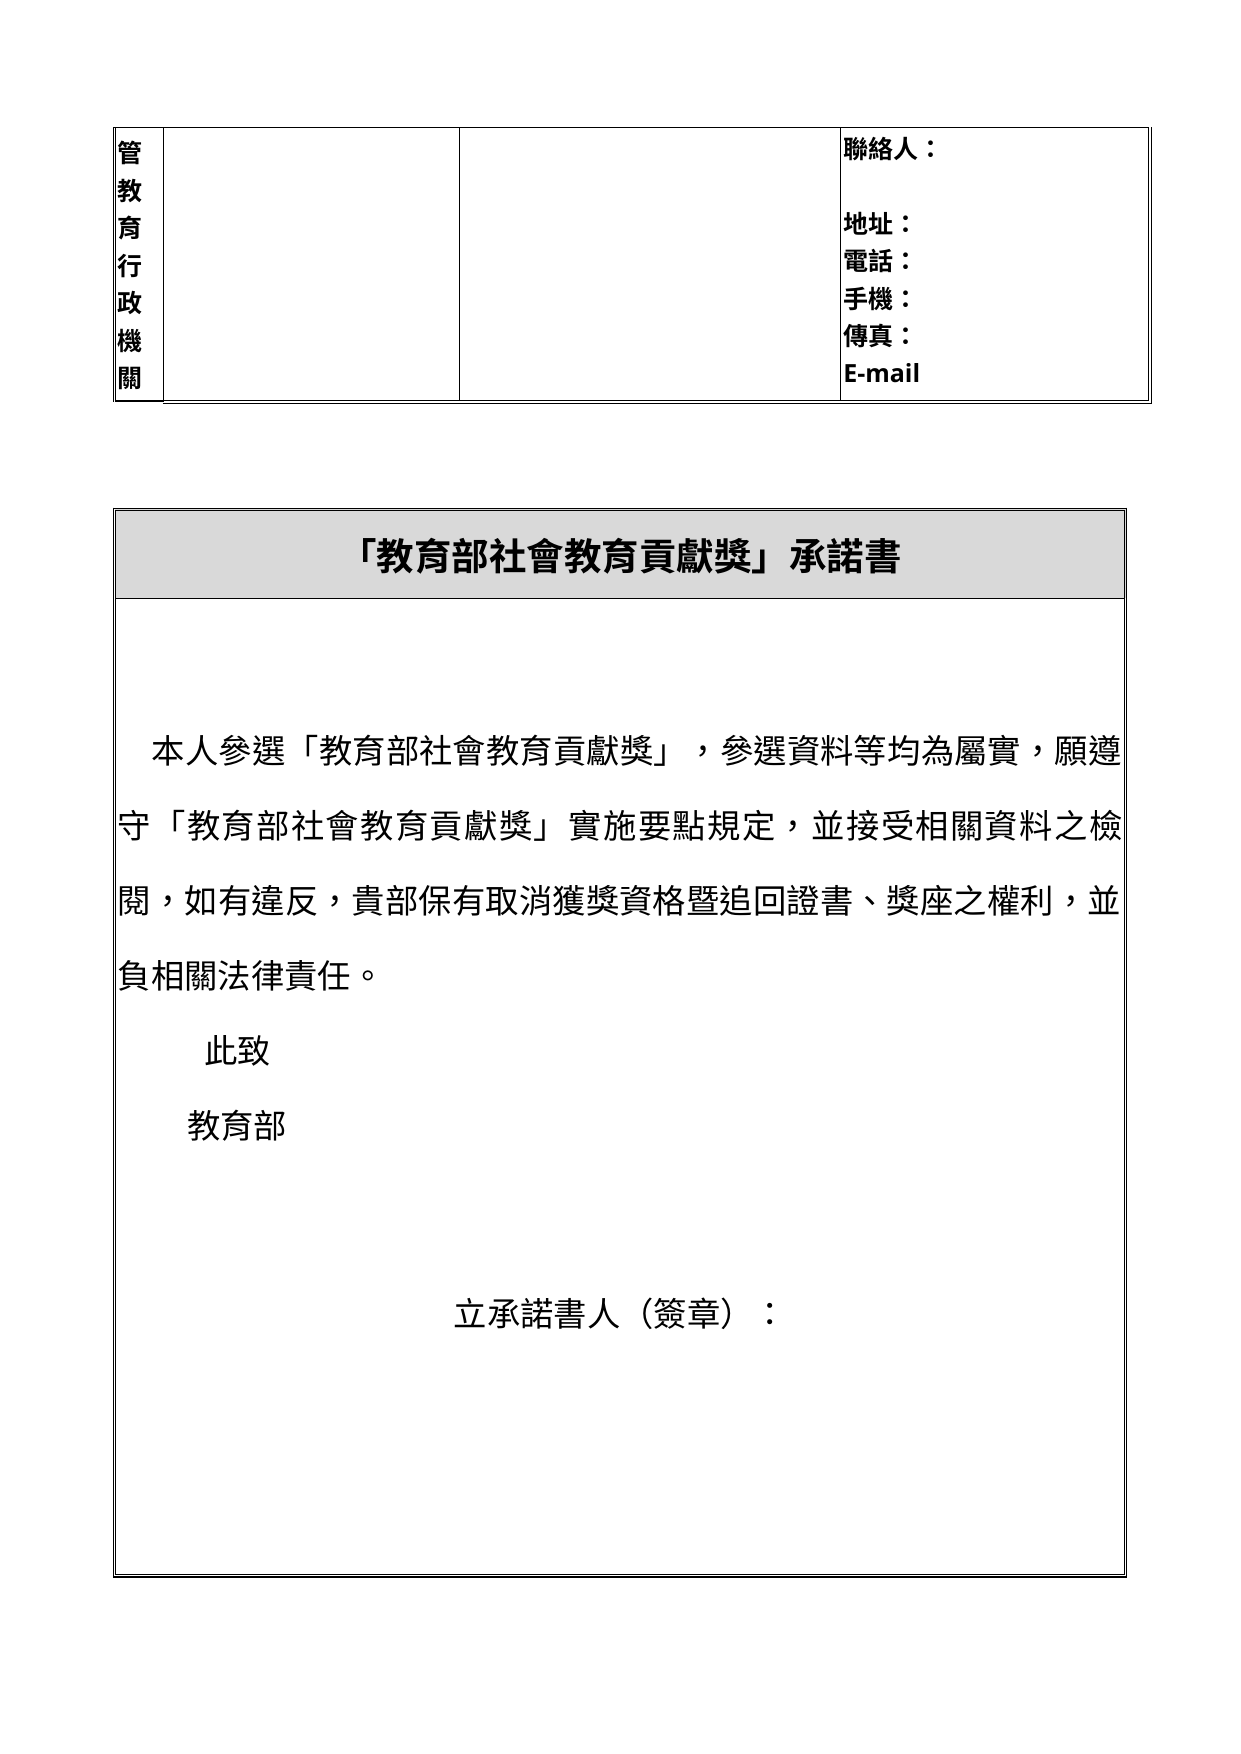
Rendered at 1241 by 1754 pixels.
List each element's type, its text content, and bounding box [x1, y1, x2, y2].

table_cell 聯絡人： 地址： 電話： 手機： 傳真： E-mail [841, 128, 1148, 400]
table_cell [460, 128, 840, 400]
table_cell 管教育行政機關 [116, 128, 163, 400]
table_header 「教育部社會教育貢獻獎」承諾書 [116, 511, 1124, 598]
table_cell 本人參選「教育部社會教育貢獻獎」，參選資料等均為屬實，願遵守「教育部社會教育貢獻獎」實施要點規定，並接受相關資料之檢閱，如有違反，貴部保有取消獲獎資格暨追回證書、獎座之權利，並負相關法律責任。 此致 教育部 立承諾書人（簽章）： [116, 599, 1124, 1574]
table_cell [164, 128, 459, 400]
